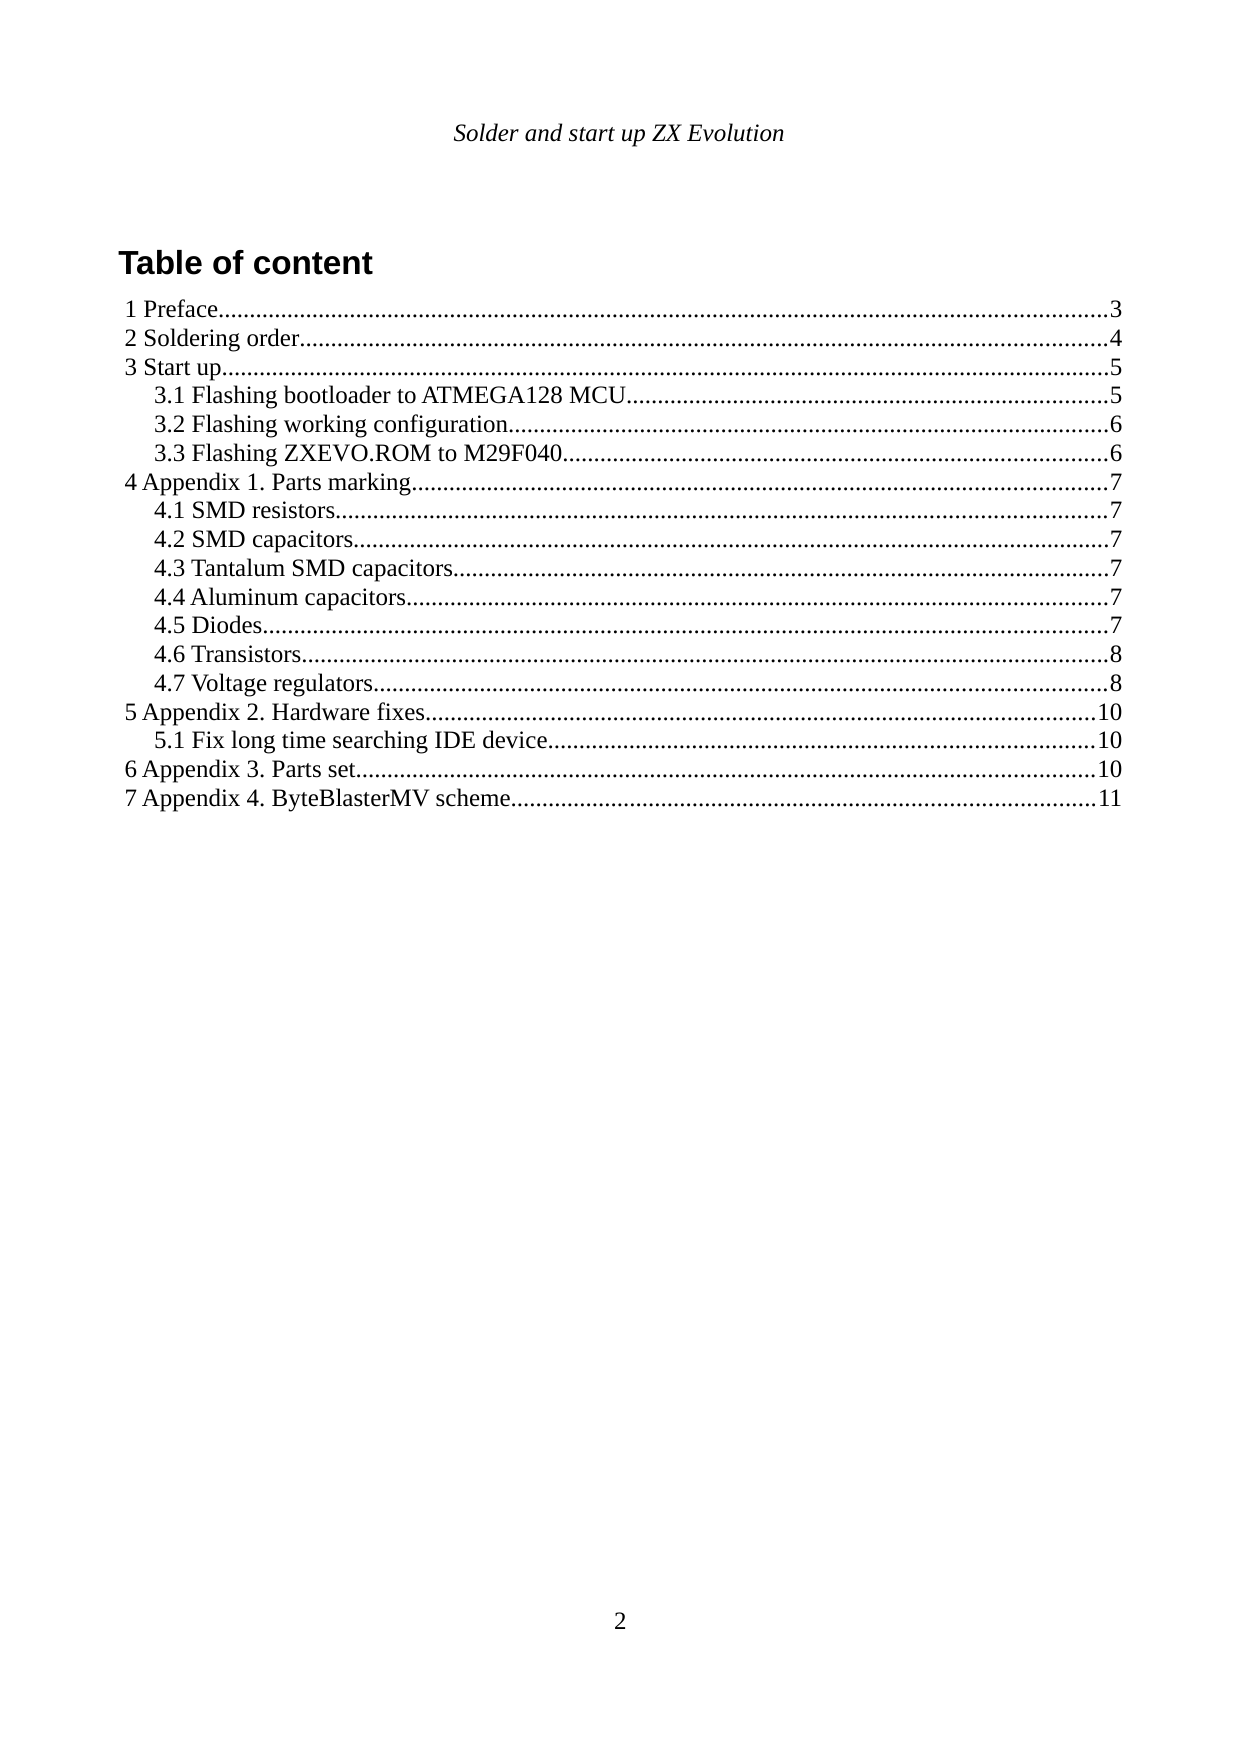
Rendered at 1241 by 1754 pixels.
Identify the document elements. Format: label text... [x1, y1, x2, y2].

text 4.4 Aluminum capacitors 7 [148, 582, 1122, 611]
text 3 Start up 5 [118, 352, 1122, 381]
text 5 Appendix 2. Hardware fixes 10 [118, 697, 1122, 726]
text 3.3 Flashing ZXEVO.ROM to M29F040 6 [148, 438, 1122, 467]
text 2 Soldering order 4 [118, 323, 1122, 352]
text 4.2 SMD capacitors 7 [148, 524, 1122, 553]
text 4.7 Voltage regulators 8 [148, 668, 1122, 697]
text 4.6 Transistors 8 [148, 639, 1122, 668]
text 3.2 Flashing working configuration 6 [148, 409, 1122, 438]
text 7 Appendix 4. ByteBlasterMV scheme 11 [118, 783, 1122, 812]
text 4 Appendix 1. Parts marking 7 [118, 467, 1122, 496]
subtitle Table of content [118, 243, 1122, 282]
text 4.1 SMD resistors 7 [148, 496, 1122, 524]
text 4.3 Tantalum SMD capacitors 7 [148, 553, 1122, 582]
text 1 Preface 3 [118, 294, 1122, 323]
text 3.1 Flashing bootloader to ATMEGA128 MCU. 5 [148, 381, 1122, 409]
text 6 Appendix 3. Parts set 10 [118, 754, 1122, 783]
text 5.1 Fix long time searching IDE device 10 [148, 726, 1122, 754]
text 4.5 Diodes 7 [148, 611, 1122, 639]
